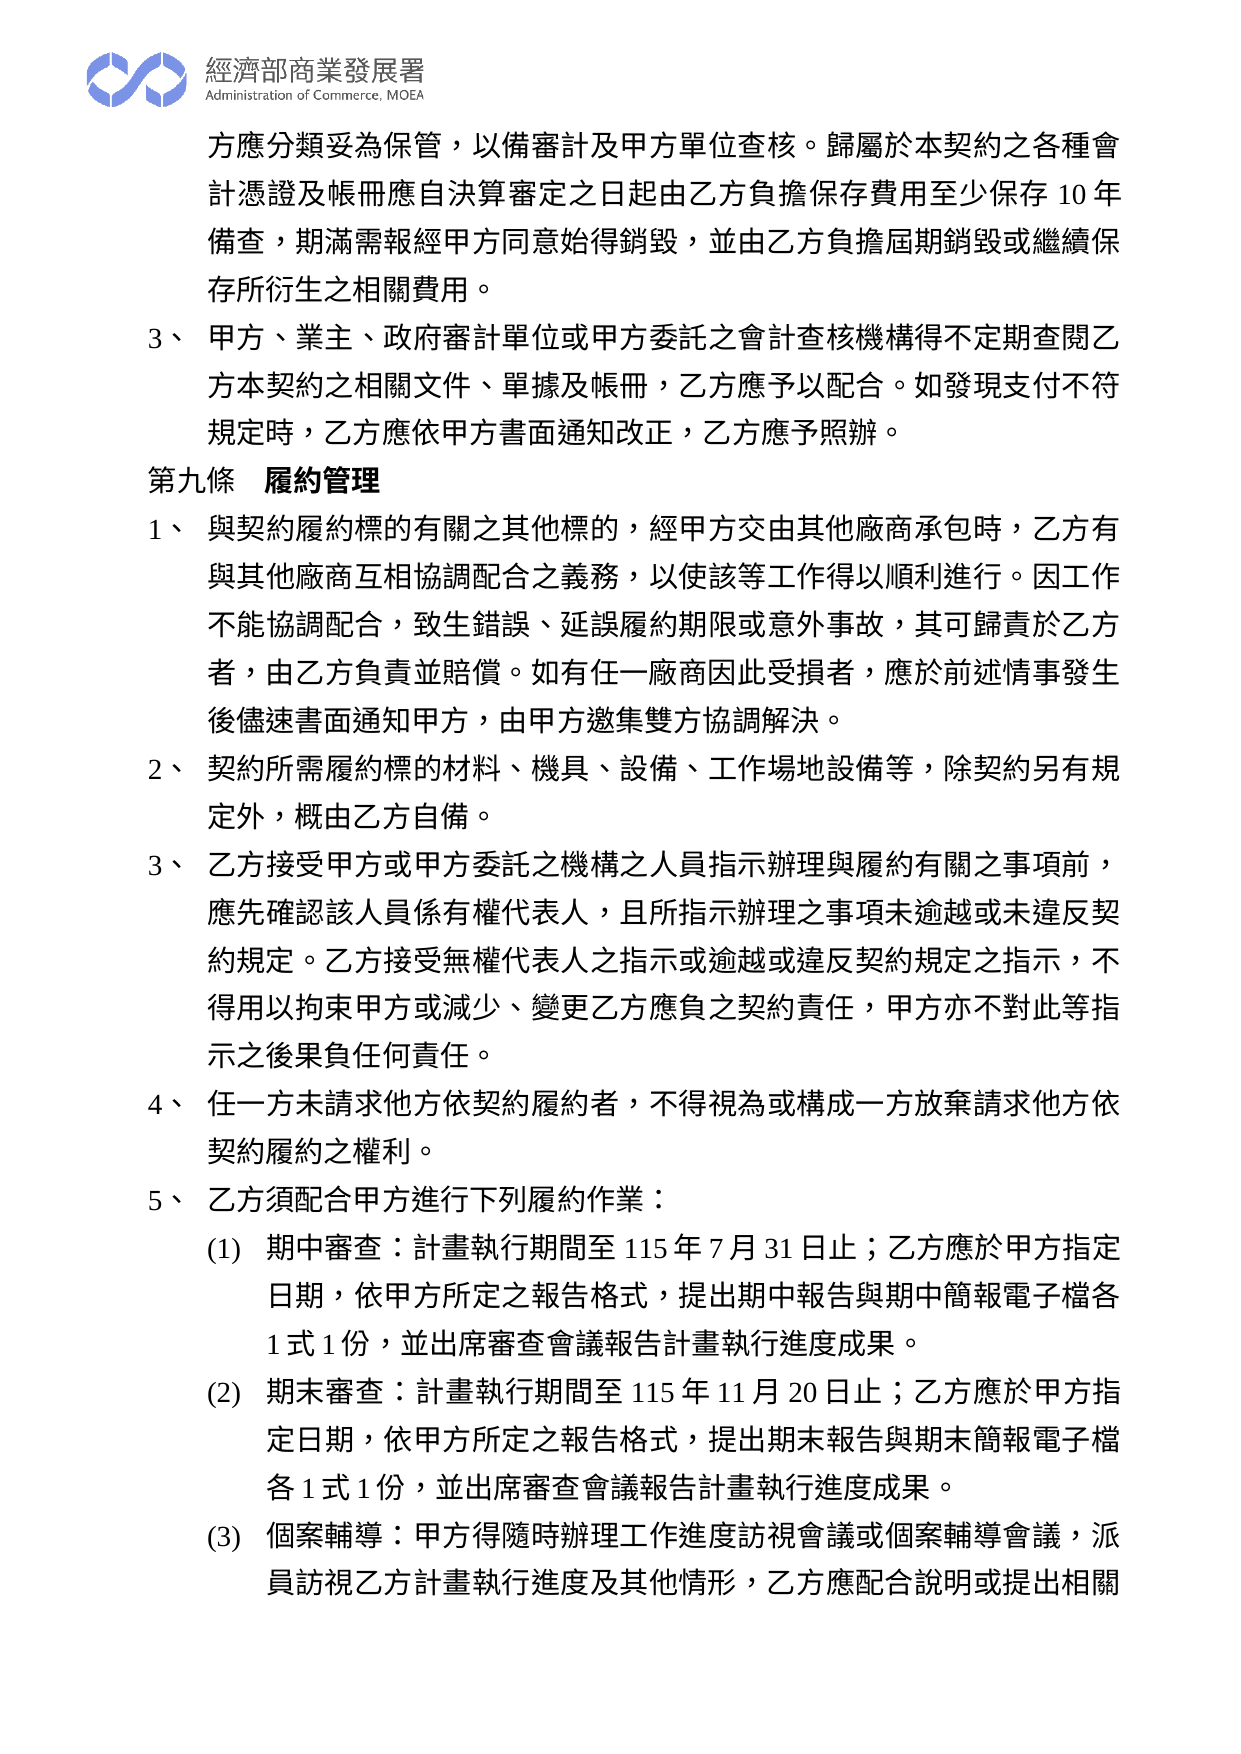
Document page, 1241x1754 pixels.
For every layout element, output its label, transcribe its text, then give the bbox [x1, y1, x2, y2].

list 甲方、業主、政府審計單位或甲方委託之會計查核機構得不定期查閱乙方本契約之相關文件、單據及帳冊，乙方應予以配合。如發現支付不符規定時，乙方應依甲方書面通知改正，乙方應予照辦。 [148, 310, 1122, 453]
list 與契約履約標的有關之其他標的，經甲方交由其他廠商承包時，乙方有與其他廠商互相協調配合之義務，以使該等工作得以順利進行。因工作不能協調配合，致生錯誤、延誤履約期限或意外事故，其可歸責於乙方者，由乙方負責並賠償。如有任一廠商因此受損者，應於前述情事發生後儘速書面通知甲方，由甲方邀集雙方協調解決。 [148, 501, 1122, 741]
list 乙方接受甲方或甲方委託之機構之人員指示辦理與履約有關之事項前，應先確認該人員係有權代表人，且所指示辦理之事項未逾越或未違反契約規定。乙方接受無權代表人之指示或逾越或違反契約規定之指示，不得用以拘束甲方或減少、變更乙方應負之契約責任，甲方亦不對此等指示之後果負任何責任。 [148, 837, 1122, 1076]
list 任一方未請求他方依契約履約者，不得視為或構成一方放棄請求他方依契約履約之權利。 [148, 1076, 1122, 1172]
list 期末審查：計畫執行期間至115年11月20日止；乙方應於甲方指定日期，依甲方所定之報告格式，提出期末報告與期末簡報電子檔各1式1份，並出席審查會議報告計畫執行進度成果。 [207, 1364, 1122, 1508]
list 方應分類妥為保管，以備審計及甲方單位查核。歸屬於本契約之各種會計憑證及帳冊應自決算審定之日起由乙方負擔保存費用至少保存10年備查，期滿需報經甲方同意始得銷毀，並由乙方負擔屆期銷毀或繼續保存所衍生之相關費用。 [148, 118, 1122, 310]
list 契約所需履約標的材料、機具、設備、工作場地設備等，除契約另有規定外，概由乙方自備。 [148, 741, 1122, 837]
list 期中審查：計畫執行期間至115年7月31日止；乙方應於甲方指定日期，依甲方所定之報告格式，提出期中報告與期中簡報電子檔各1式1份，並出席審查會議報告計畫執行進度成果。 [207, 1220, 1122, 1364]
list 乙方須配合甲方進行下列履約作業： [148, 1172, 1122, 1220]
list 個案輔導：甲方得隨時辦理工作進度訪視會議或個案輔導會議，派員訪視乙方計畫執行進度及其他情形，乙方應配合說明或提出相關資料。 [207, 1508, 1122, 1603]
list 履約管理 [148, 453, 1122, 501]
